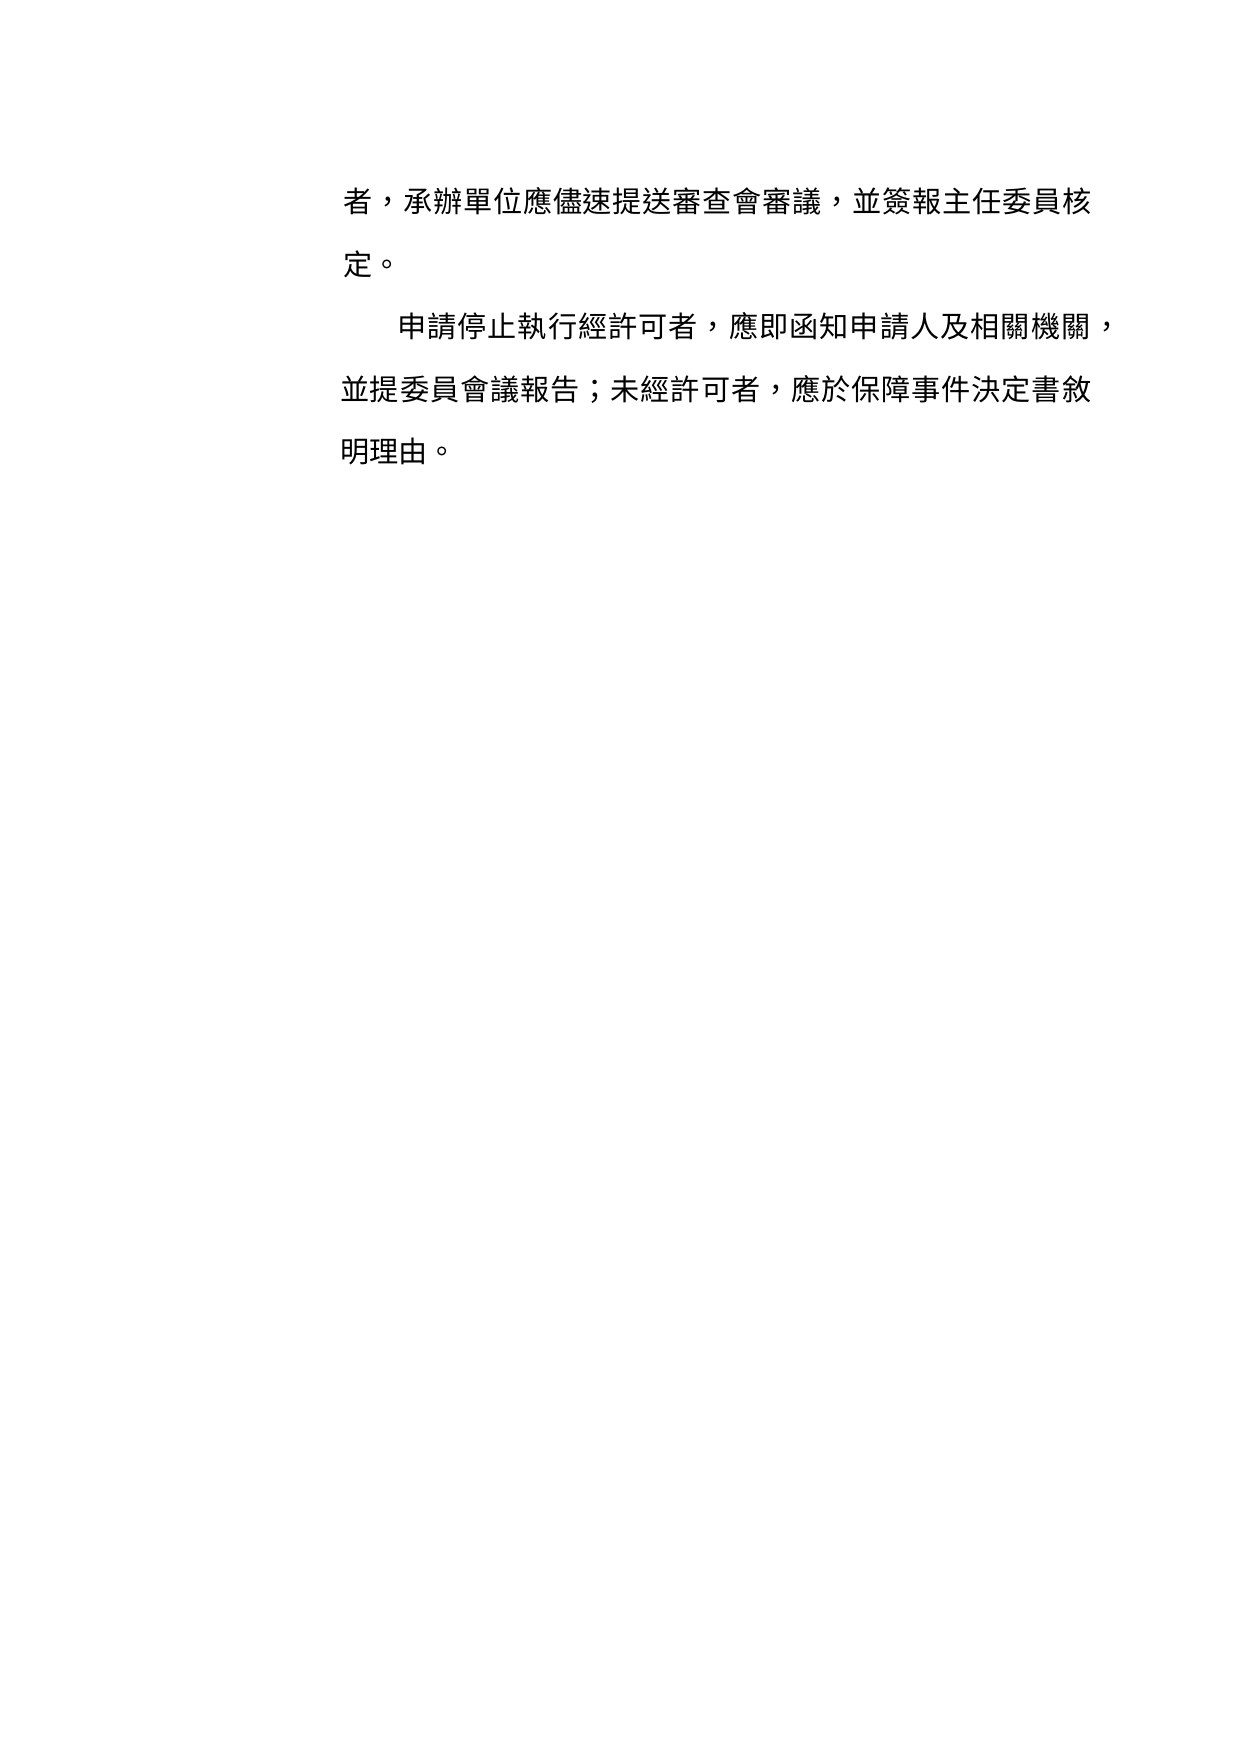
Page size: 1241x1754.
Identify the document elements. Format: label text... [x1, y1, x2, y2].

text 者，承辦單位應儘速提送審查會審議，並簽報主任委員核定。 [133, 158, 1093, 283]
text 申請停止執行經許可者，應即函知申請人及相關機關，並提委員會議報告；未經許可者，應於保障事件決定書敘明理由。 [340, 283, 1093, 471]
